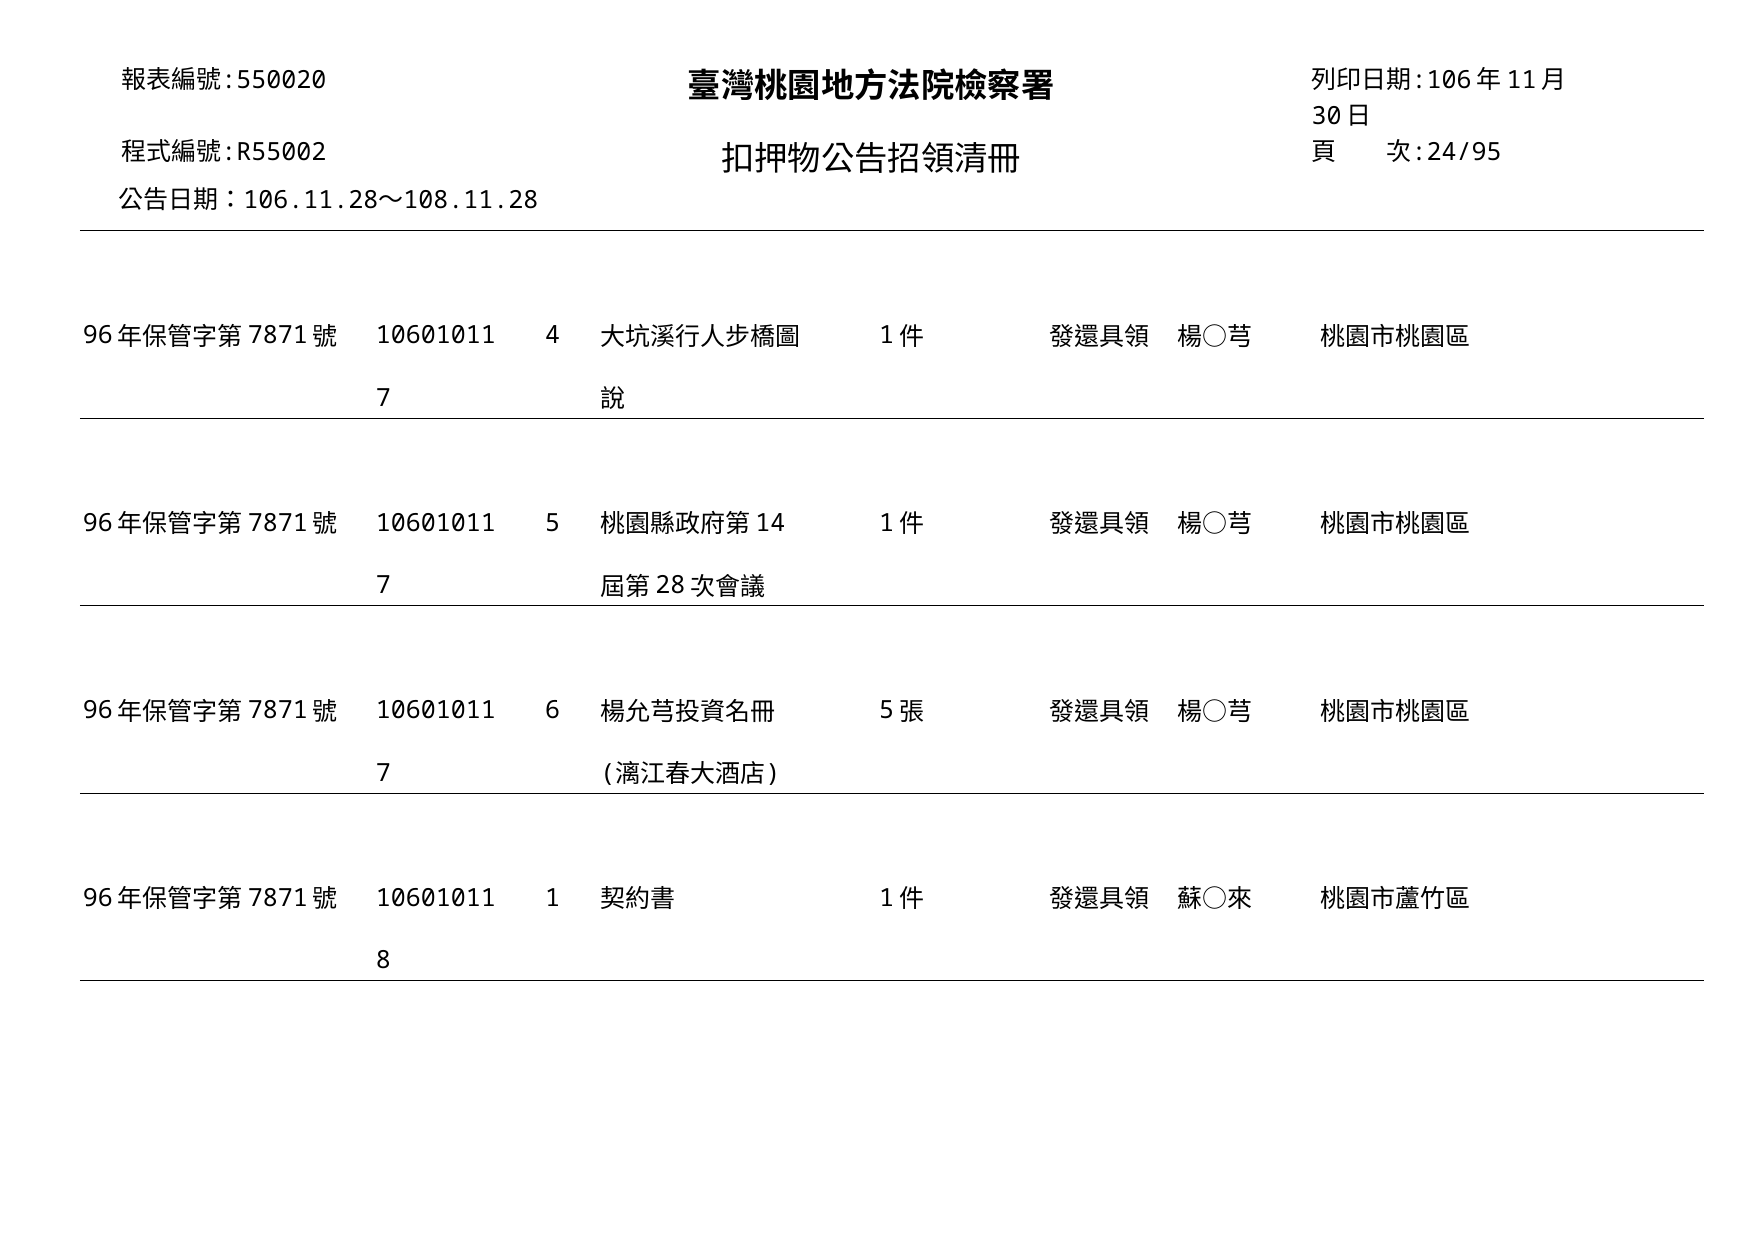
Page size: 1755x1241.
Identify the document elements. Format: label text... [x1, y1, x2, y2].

table_cell 106010117 [373, 419, 507, 605]
table_cell 楊允芎投資名冊(漓江春大酒店) [597, 606, 807, 792]
table_cell 6 [507, 606, 597, 792]
table_cell 5張 [808, 606, 927, 792]
table_cell 5 [507, 419, 597, 605]
table_cell [927, 794, 1046, 980]
table_cell 發還具領 [1046, 231, 1175, 417]
table_cell 1 [507, 794, 597, 980]
table_cell 106010118 [373, 794, 507, 980]
table_cell 發還具領 [1046, 794, 1175, 980]
table_cell 蘇○來 [1175, 794, 1317, 980]
table_cell 106010117 [373, 231, 507, 417]
table_cell [927, 606, 1046, 792]
table_cell 1件 [808, 231, 927, 417]
table_cell 發還具領 [1046, 419, 1175, 605]
table_cell 發還具領 [1046, 606, 1175, 792]
table_cell 1件 [808, 419, 927, 605]
table_cell 桃園市桃園區 [1317, 419, 1575, 605]
table_cell 楊○芎 [1175, 606, 1317, 792]
table_cell [1575, 794, 1704, 980]
table_cell 桃園縣政府第14屆第28次會議 [597, 419, 807, 605]
table_cell 楊○芎 [1175, 231, 1317, 417]
table_cell 1件 [808, 794, 927, 980]
table_cell [927, 419, 1046, 605]
table_cell 106010117 [373, 606, 507, 792]
table_cell 96年保管字第7871號 [80, 794, 373, 980]
table_cell 楊○芎 [1175, 419, 1317, 605]
table_cell [1575, 606, 1704, 792]
table_cell 96年保管字第7871號 [80, 231, 373, 417]
table_cell 桃園市蘆竹區 [1317, 794, 1575, 980]
table_cell [927, 231, 1046, 417]
table_cell 契約書 [597, 794, 807, 980]
table_cell 桃園市桃園區 [1317, 231, 1575, 417]
table_cell [1575, 231, 1704, 417]
table_cell 96年保管字第7871號 [80, 419, 373, 605]
table_cell 96年保管字第7871號 [80, 606, 373, 792]
table_cell 4 [507, 231, 597, 417]
table_cell 桃園市桃園區 [1317, 606, 1575, 792]
table_cell 大坑溪行人步橋圖說 [597, 231, 807, 417]
table_cell [1575, 419, 1704, 605]
